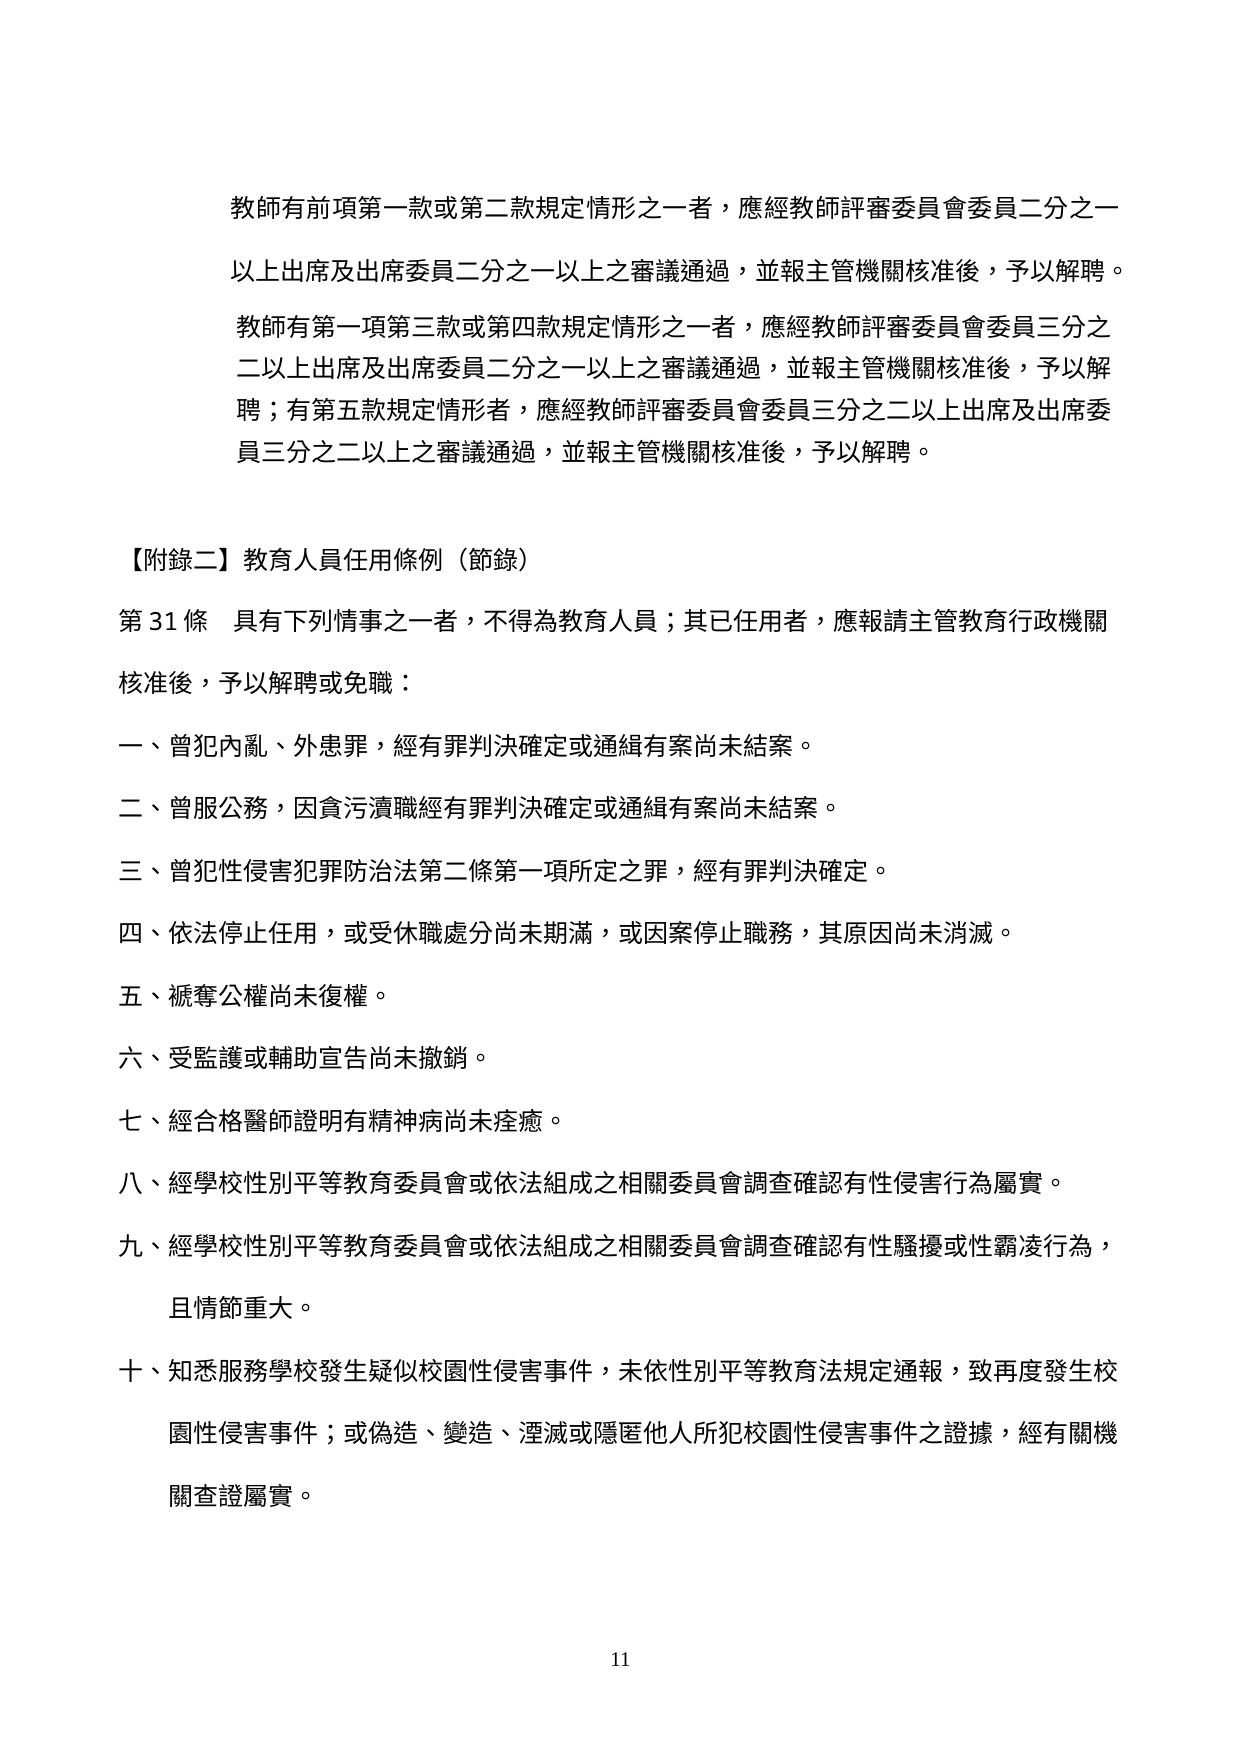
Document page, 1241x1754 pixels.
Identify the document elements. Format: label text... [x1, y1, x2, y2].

text 六、受監護或輔助宣告尚未撤銷。 [118, 1015, 1122, 1078]
text 三、曾犯性侵害犯罪防治法第二條第一項所定之罪，經有罪判決確定。 [118, 828, 1122, 890]
text 四、依法停止任用，或受休職處分尚未期滿，或因案停止職務，其原因尚未消滅。 [118, 890, 1122, 953]
text 教師有第一項第三款或第四款規定情形之一者，應經教師評審委員會委員三分之二以上出席及出席委員二分之一以上之審議通過，並報主管機關核准後，予以解聘；有第五款規定情形者，應經教師評審委員會委員三分之二以上出席及出席委員三分之二以上之審議通過，並報主管機關核准後，予以解聘。 [236, 303, 1122, 469]
text 九、經學校性別平等教育委員會或依法組成之相關委員會調查確認有性騷擾或性霸凌行為，且情節重大。 [118, 1203, 1122, 1328]
text 十、知悉服務學校發生疑似校園性侵害事件，未依性別平等教育法規定通報，致再度發生校園性侵害事件；或偽造、變造、湮滅或隱匿他人所犯校園性侵害事件之證據，經有關機關查證屬實。 [118, 1328, 1122, 1515]
text 八、經學校性別平等教育委員會或依法組成之相關委員會調查確認有性侵害行為屬實。 [118, 1140, 1122, 1203]
text 【附錄二】教育人員任用條例（節錄） [118, 536, 1122, 578]
text 七、經合格醫師證明有精神病尚未痊癒。 [118, 1078, 1122, 1140]
text 二、曾服公務，因貪污瀆職經有罪判決確定或通緝有案尚未結案。 [118, 765, 1122, 828]
text 一、曾犯內亂、外患罪，經有罪判決確定或通緝有案尚未結案。 [118, 703, 1122, 765]
text 五、褫奪公權尚未復權。 [118, 953, 1122, 1015]
text 第31條 具有下列情事之一者，不得為教育人員；其已任用者，應報請主管教育行政機關核准後，予以解聘或免職： [118, 578, 1122, 703]
text 教師有前項第一款或第二款規定情形之一者，應經教師評審委員會委員二分之一以上出席及出席委員二分之一以上之審議通過，並報主管機關核准後，予以解聘。 [230, 165, 1122, 290]
